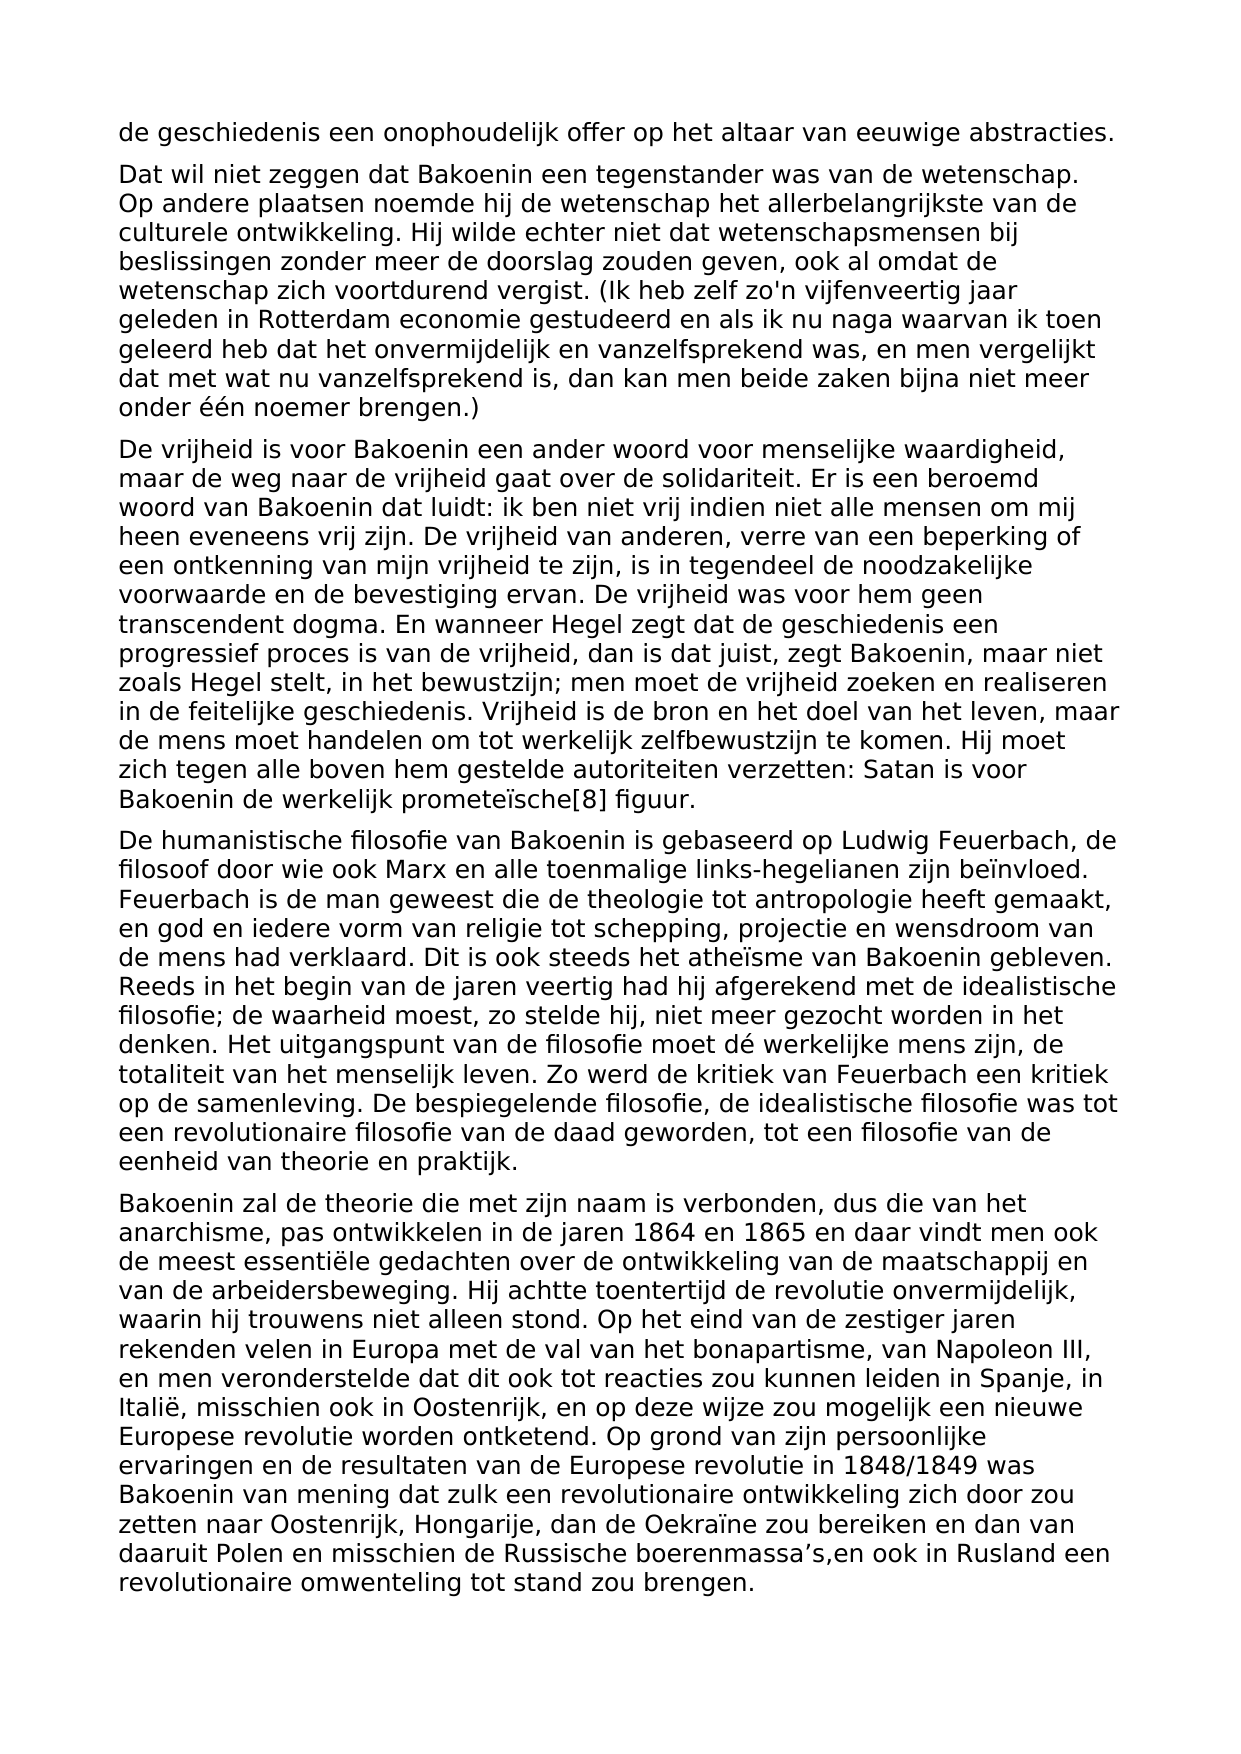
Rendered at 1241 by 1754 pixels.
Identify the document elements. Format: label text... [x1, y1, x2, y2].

text Dat wil niet zeggen dat Bakoenin een tegenstander was van de wetenschap. Op andere plaatsen noemde hij de wetenschap het allerbelangrijkste van de culturele ontwikkeling. Hij wilde echter niet dat wetenschapsmensen bij beslissingen zonder meer de doorslag zouden geven, ook al omdat de wetenschap zich voortdurend vergist. (Ik heb zelf zo'n vijfenveertig jaar geleden in Rotterdam economie gestudeerd en als ik nu naga waarvan ik toen geleerd heb dat het onvermijdelijk en vanzelfsprekend was, en men vergelijkt dat met wat nu vanzelfsprekend is, dan kan men beide zaken bijna niet meer onder één noemer brengen.) [118, 160, 1122, 422]
text De humanistische filosofie van Bakoenin is gebaseerd op Ludwig Feuerbach, de filosoof door wie ook Marx en alle toenmalige links-hegelianen zijn beïnvloed. Feuerbach is de man geweest die de theologie tot antropologie heeft gemaakt, en god en iedere vorm van religie tot schepping, projectie en wensdroom van de mens had verklaard. Dit is ook steeds het atheïsme van Bakoenin gebleven. Reeds in het begin van de jaren veertig had hij afgerekend met de idealistische filosofie; de waarheid moest, zo stelde hij, niet meer gezocht worden in het denken. Het uitgangspunt van de filosofie moet dé werkelijke mens zijn, de totaliteit van het menselijk leven. Zo werd de kritiek van Feuerbach een kritiek op de samenleving. De bespiegelende filosofie, de idealistische filosofie was tot een revolutionaire filosofie van de daad geworden, tot een filosofie van de eenheid van theorie en praktijk. [118, 826, 1122, 1176]
text De vrijheid is voor Bakoenin een ander woord voor menselijke waardigheid, maar de weg naar de vrijheid gaat over de solidariteit. Er is een beroemd woord van Bakoenin dat luidt: ik ben niet vrij indien niet alle mensen om mij heen eveneens vrij zijn. De vrijheid van anderen, verre van een beperking of een ontkenning van mijn vrijheid te zijn, is in tegendeel de noodzakelijke voorwaarde en de bevestiging ervan. De vrijheid was voor hem geen transcendent dogma. En wanneer Hegel zegt dat de geschiedenis een progressief proces is van de vrijheid, dan is dat juist, zegt Bakoenin, maar niet zoals Hegel stelt, in het bewustzijn; men moet de vrijheid zoeken en realiseren in de feitelijke geschiedenis. Vrijheid is de bron en het doel van het leven, maar de mens moet handelen om tot werkelijk zelfbewustzijn te komen. Hij moet zich tegen alle boven hem gestelde autoriteiten verzetten: Satan is voor Bakoenin de werkelijk prometeïsche[8] figuur. [118, 435, 1122, 814]
text de geschiedenis een onophoudelijk offer op het altaar van eeuwige abstracties. [118, 118, 1122, 147]
text Bakoenin zal de theorie die met zijn naam is verbonden, dus die van het anarchisme, pas ontwikkelen in de jaren 1864 en 1865 en daar vindt men ook de meest essentiële gedachten over de ontwikkeling van de maatschappij en van de arbeidersbeweging. Hij achtte toentertijd de revolutie onvermijdelijk, waarin hij trouwens niet alleen stond. Op het eind van de zestiger jaren rekenden velen in Europa met de val van het bonapartisme, van Napoleon III, en men veronderstelde dat dit ook tot reacties zou kunnen leiden in Spanje, in Italië, misschien ook in Oostenrijk, en op deze wijze zou mogelijk een nieuwe Europese revolutie worden ontketend. Op grond van zijn persoonlijke ervaringen en de resultaten van de Europese revolutie in 1848/1849 was Bakoenin van mening dat zulk een revolutionaire ontwikkeling zich door zou zetten naar Oostenrijk, Hongarije, dan de Oekraïne zou bereiken en dan van daaruit Polen en misschien de Russische boerenmassa’s,en ook in Rusland een revolutionaire omwenteling tot stand zou brengen. [118, 1189, 1122, 1597]
